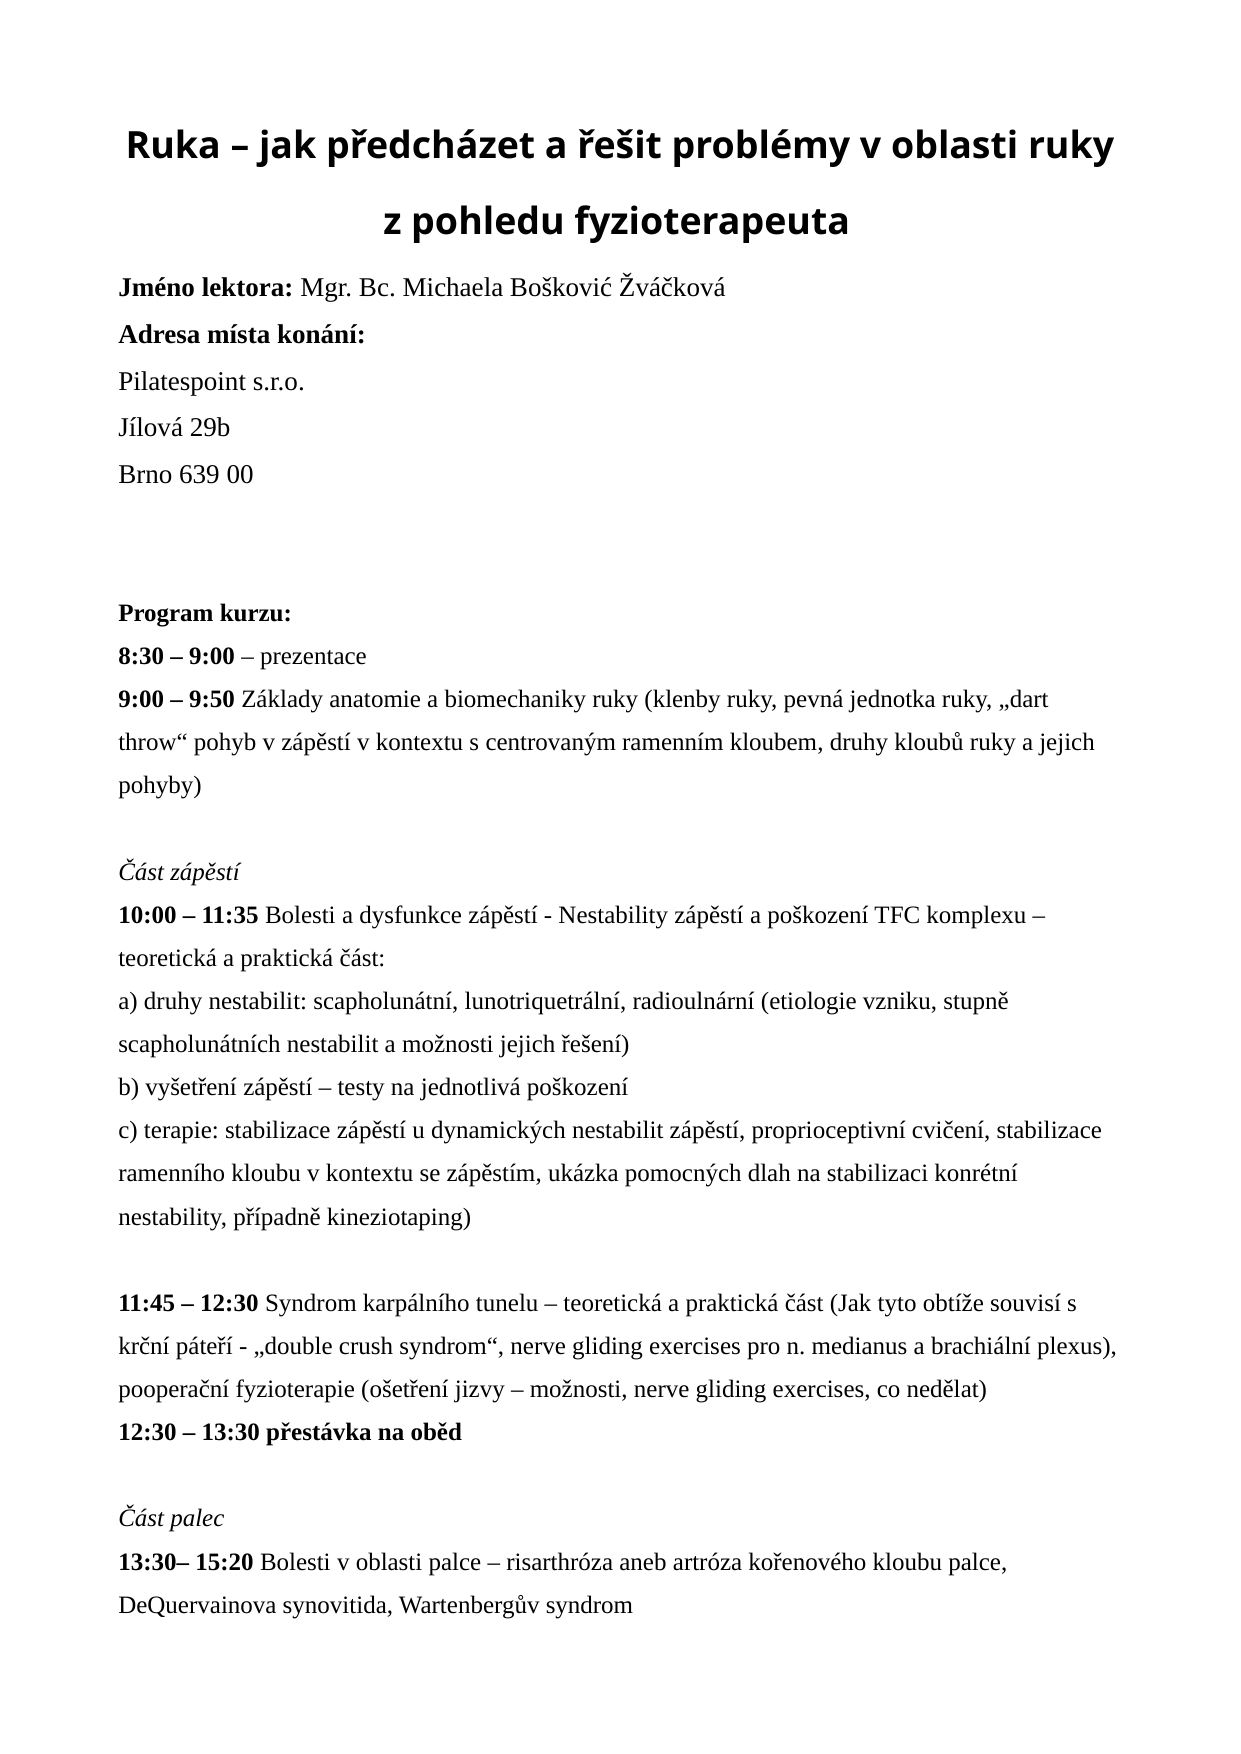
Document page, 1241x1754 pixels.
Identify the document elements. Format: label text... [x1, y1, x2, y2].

text Adresa místa konání: [118, 318, 1122, 349]
text a) druhy nestabilit: scapholunátní, lunotriquetrální, radioulnární (etiologie vzniku, stupně scapholunátních nestabilit a možnosti jejich řešení) [118, 986, 1122, 1058]
text Ruka – jak předcházet a řešit problémy v oblasti ruky z pohledu fyzioterapeuta [118, 118, 1122, 246]
text 9:00 – 9:50 Základy anatomie a biomechaniky ruky (klenby ruky, pevná jednotka ruky, „dart throw“ pohyb v zápěstí v kontextu s centrovaným ramenním kloubem, druhy kloubů ruky a jejich pohyby) [118, 684, 1122, 799]
text Jméno lektora: Mgr. Bc. Michaela Bošković Žváčková [118, 271, 1122, 302]
text b) vyšetření zápěstí – testy na jednotlivá poškození [118, 1072, 1122, 1101]
text Část zápěstí [118, 857, 1122, 885]
text 13:30– 15:20 Bolesti v oblasti palce – risarthróza aneb artróza kořenového kloubu palce, DeQuervainova synovitida, Wartenbergův syndrom [118, 1547, 1122, 1618]
text 8:30 – 9:00 – prezentace [118, 641, 1122, 670]
text 11:45 – 12:30 Syndrom karpálního tunelu – teoretická a praktická část (Jak tyto obtíže souvisí s krční páteří - „double crush syndrom“, nerve gliding exercises pro n. medianus a brachiální plexus), pooperační fyzioterapie (ošetření jizvy – možnosti, nerve gliding exercises, co nedělat) [118, 1288, 1122, 1403]
text Pilatespoint s.r.o. [118, 364, 1122, 396]
text Program kurzu: [118, 598, 1122, 627]
text c) terapie: stabilizace zápěstí u dynamických nestabilit zápěstí, proprioceptivní cvičení, stabilizace ramenního kloubu v kontextu se zápěstím, ukázka pomocných dlah na stabilizaci konrétní nestability, případně kineziotaping) [118, 1115, 1122, 1230]
text 10:00 – 11:35 Bolesti a dysfunkce zápěstí - Nestability zápěstí a poškození TFC komplexu – teoretická a praktická část: [118, 900, 1122, 972]
text Část palec [118, 1503, 1122, 1532]
text 12:30 – 13:30 přestávka na oběd [118, 1417, 1122, 1446]
text Brno 639 00 [118, 458, 1122, 489]
text Jílová 29b [118, 411, 1122, 442]
